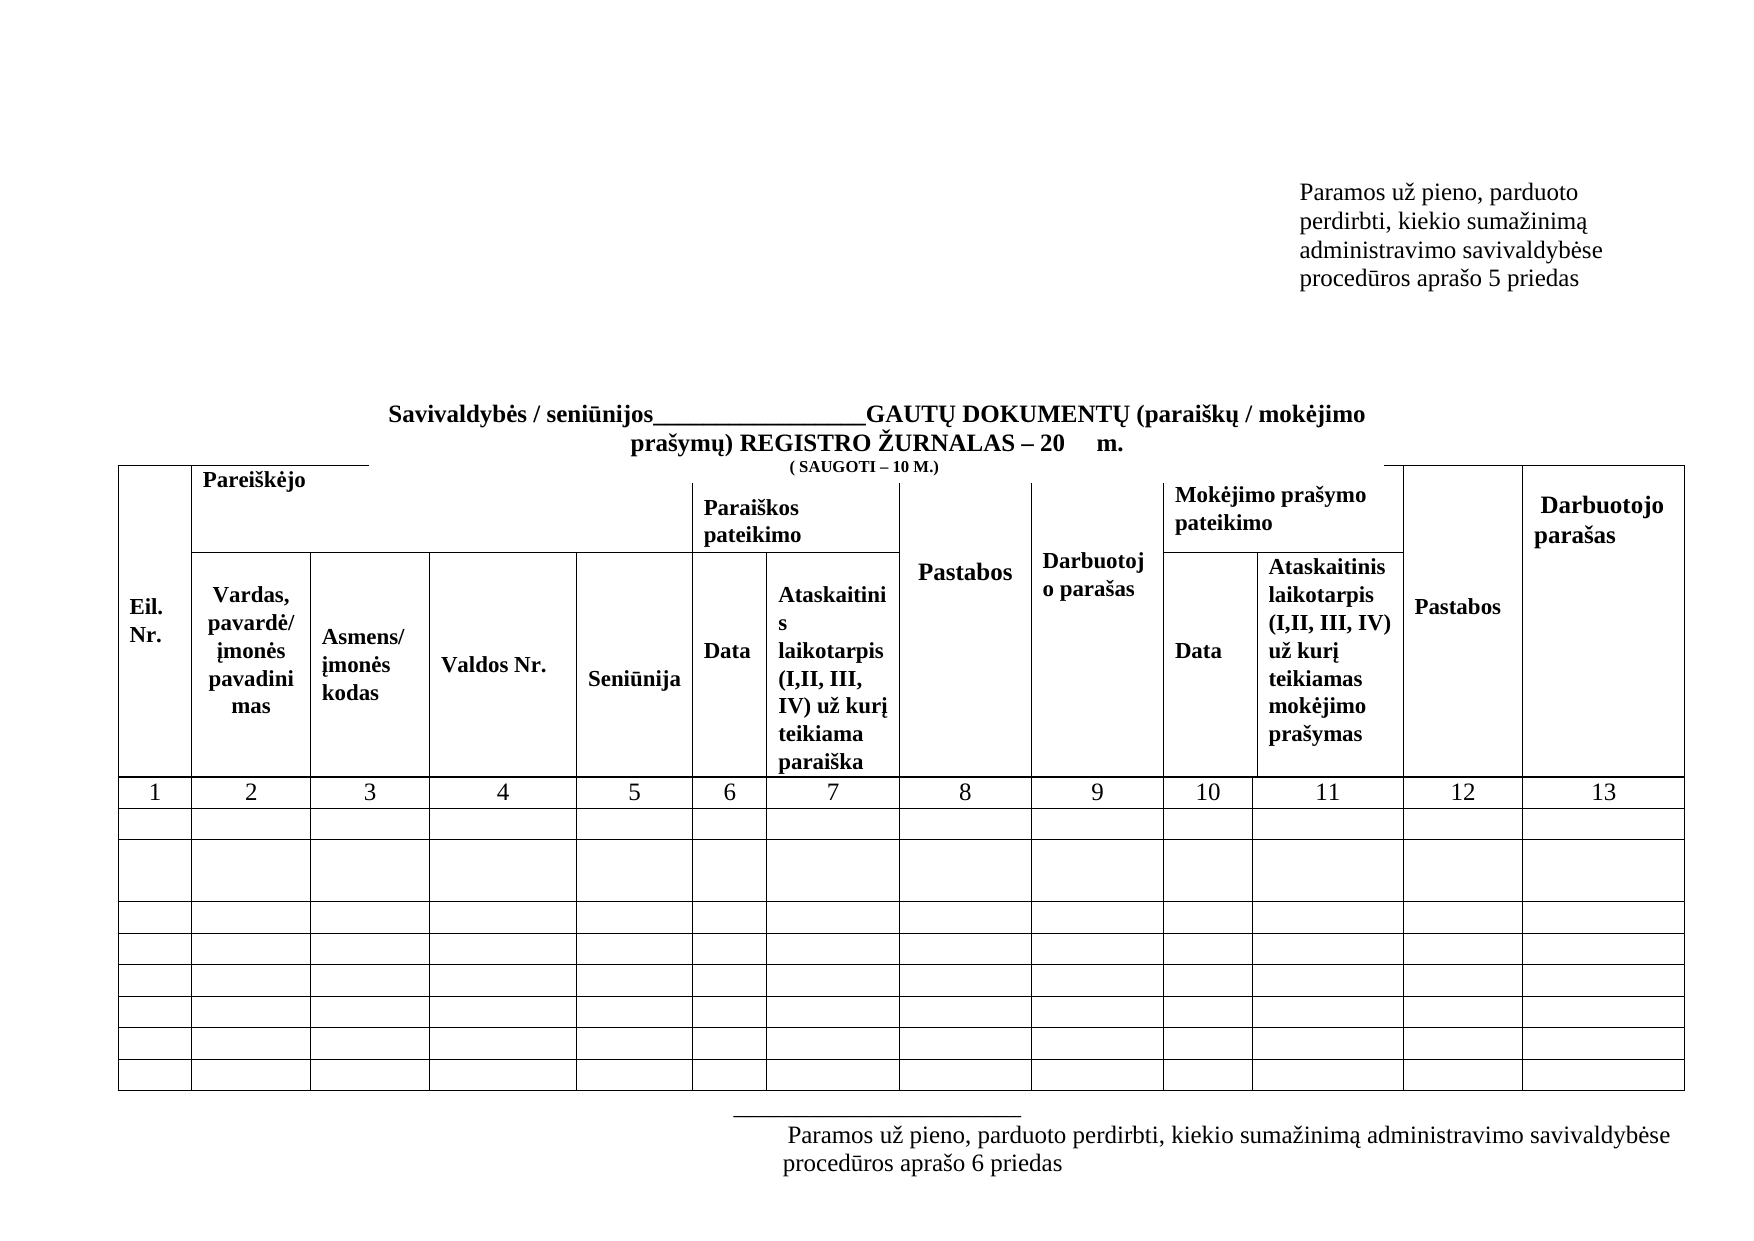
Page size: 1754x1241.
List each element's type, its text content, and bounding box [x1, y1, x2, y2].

table_cell [1523, 809, 1684, 839]
table_cell [767, 965, 899, 996]
table_cell [1032, 1060, 1163, 1090]
table_cell 6 [693, 778, 766, 808]
table_cell [1404, 840, 1522, 901]
text Paramos už pieno, parduoto perdirbti, kiekio sumažinimą administravimo savivaldybėse procedūros aprašo 5 priedas [1299, 177, 1636, 292]
table_cell [192, 934, 310, 964]
table_cell [119, 840, 191, 901]
table_cell [693, 997, 766, 1027]
table_cell [767, 997, 899, 1027]
table_cell [1523, 840, 1684, 901]
text Paramos už pieno, parduoto perdirbti, kiekio sumažinimą administravimo savivaldybėse procedūros aprašo 6 priedas [783, 1120, 1695, 1177]
table_cell [311, 809, 429, 839]
table_cell [1164, 902, 1252, 933]
table_cell [1404, 934, 1522, 964]
table_cell [1253, 840, 1403, 901]
table_cell [577, 997, 692, 1027]
table_header Mokėjimo prašymo pateikimo [1164, 466, 1403, 552]
table_cell [693, 902, 766, 933]
table_cell [1032, 809, 1163, 839]
table_cell [900, 809, 1031, 839]
table_cell Seniūnija [577, 553, 692, 776]
table_cell [430, 809, 576, 839]
table_cell [767, 1060, 899, 1090]
table_cell [430, 902, 576, 933]
table_cell [693, 1028, 766, 1058]
table_cell [577, 965, 692, 996]
table_cell [767, 934, 899, 964]
text _______________________ [118, 1091, 1636, 1120]
table_cell [900, 965, 1031, 996]
table_cell Ataskaitinis laikotarpis (I,II, III, IV) už kurį teikiamas mokėjimo prašymas [1258, 553, 1403, 776]
table_cell [900, 1060, 1031, 1090]
table_header Pareiškėjo [192, 466, 692, 552]
table_cell Ataskaitinis laikotarpis (I,II, III, IV) už kurį teikiama paraiška [767, 553, 899, 776]
table_cell [693, 965, 766, 996]
table_cell [311, 1060, 429, 1090]
table_cell Data [1164, 553, 1257, 776]
table_cell [1523, 934, 1684, 964]
table_cell [1032, 965, 1163, 996]
table_cell [1253, 934, 1403, 964]
table_cell [1032, 1028, 1163, 1058]
table_cell [192, 840, 310, 901]
table_cell 7 [767, 778, 899, 808]
text ( saugoti – 10 m.) [654, 457, 1369, 476]
table_cell [1523, 997, 1684, 1027]
table_cell 1 [119, 778, 191, 808]
table_cell [767, 1028, 899, 1058]
table_cell [1032, 997, 1163, 1027]
table_cell [192, 809, 310, 839]
table_cell [1404, 997, 1522, 1027]
table_cell [119, 1060, 191, 1090]
table_cell [1253, 1060, 1403, 1090]
table_cell [1404, 1028, 1522, 1058]
table_cell [1164, 965, 1252, 996]
table_cell [900, 902, 1031, 933]
table_cell 10 [1164, 778, 1252, 808]
table_cell [192, 997, 310, 1027]
table_header Darbuotojo parašas [1523, 466, 1684, 776]
table_header Pastabos [1404, 466, 1522, 776]
table_cell [1253, 902, 1403, 933]
table_cell [577, 809, 692, 839]
table_cell [577, 1060, 692, 1090]
table_cell [1164, 934, 1252, 964]
table_header Paraiškos pateikimo [693, 483, 899, 552]
table_cell [1164, 840, 1252, 901]
table_cell [119, 902, 191, 933]
table_cell [767, 902, 899, 933]
table_cell [1253, 997, 1403, 1027]
table_cell [693, 1060, 766, 1090]
table_cell Vardas, pavardė/ įmonės pavadinimas [192, 553, 310, 776]
table_cell 4 [430, 778, 576, 808]
table_cell [767, 809, 899, 839]
table_cell [1032, 902, 1163, 933]
table_cell 9 [1032, 778, 1163, 808]
table_cell [577, 1028, 692, 1058]
table_cell [311, 840, 429, 901]
table_cell [1032, 840, 1163, 901]
table_cell [1523, 965, 1684, 996]
table_cell [311, 965, 429, 996]
table_cell [1164, 997, 1252, 1027]
table_cell [430, 934, 576, 964]
table_cell [119, 997, 191, 1027]
table_cell [119, 809, 191, 839]
table_cell [311, 934, 429, 964]
table_header Darbuotojo parašas [1032, 483, 1163, 776]
table_cell [119, 1028, 191, 1058]
table_cell [430, 997, 576, 1027]
table_cell [1032, 934, 1163, 964]
table_cell [1164, 809, 1252, 839]
table_cell [430, 1028, 576, 1058]
table_cell [192, 902, 310, 933]
table_cell [1253, 1028, 1403, 1058]
table_cell [430, 965, 576, 996]
table_cell 5 [577, 778, 692, 808]
table_cell [577, 934, 692, 964]
table_cell [1523, 1028, 1684, 1058]
table_cell [430, 1060, 576, 1090]
table_cell [900, 997, 1031, 1027]
table_cell [1253, 965, 1403, 996]
table_cell [900, 1028, 1031, 1058]
table_cell Data [693, 553, 766, 776]
table_cell [1404, 809, 1522, 839]
table_cell [119, 965, 191, 996]
table_cell [1164, 1028, 1252, 1058]
table_cell 12 [1404, 778, 1522, 808]
table_cell [693, 934, 766, 964]
text Savivaldybės / seniūnijos_________________GAUTŲ DOKUMENTŲ (paraiškų / mokėjimo prašymų) REGISTRO ŽURNALAS – 20 m. [384, 399, 1369, 457]
table_cell [430, 840, 576, 901]
table_cell [1523, 902, 1684, 933]
table_cell [767, 840, 899, 901]
table_header Eil. Nr. [119, 466, 191, 776]
table_cell [1404, 902, 1522, 933]
table_cell [1253, 809, 1403, 839]
table_cell [577, 902, 692, 933]
table_cell [311, 902, 429, 933]
table_cell 2 [192, 778, 310, 808]
table_cell [1164, 1060, 1252, 1090]
table_cell 13 [1523, 778, 1684, 808]
table_cell [693, 809, 766, 839]
table_cell [119, 934, 191, 964]
table_header Pastabos [900, 483, 1031, 776]
table_cell [311, 997, 429, 1027]
table_cell [693, 840, 766, 901]
table_cell [1404, 965, 1522, 996]
table_cell [900, 840, 1031, 901]
table_cell Valdos Nr. [430, 553, 576, 776]
table_cell 11 [1253, 778, 1403, 808]
table_cell [1523, 1060, 1684, 1090]
table_cell [192, 965, 310, 996]
table_cell [192, 1060, 310, 1090]
table_cell Asmens/ įmonės kodas [311, 553, 429, 776]
table_cell [1404, 1060, 1522, 1090]
table_cell 3 [311, 778, 429, 808]
table_cell [192, 1028, 310, 1058]
table_cell [900, 934, 1031, 964]
table_cell [311, 1028, 429, 1058]
table_cell 8 [900, 778, 1031, 808]
table_cell [577, 840, 692, 901]
